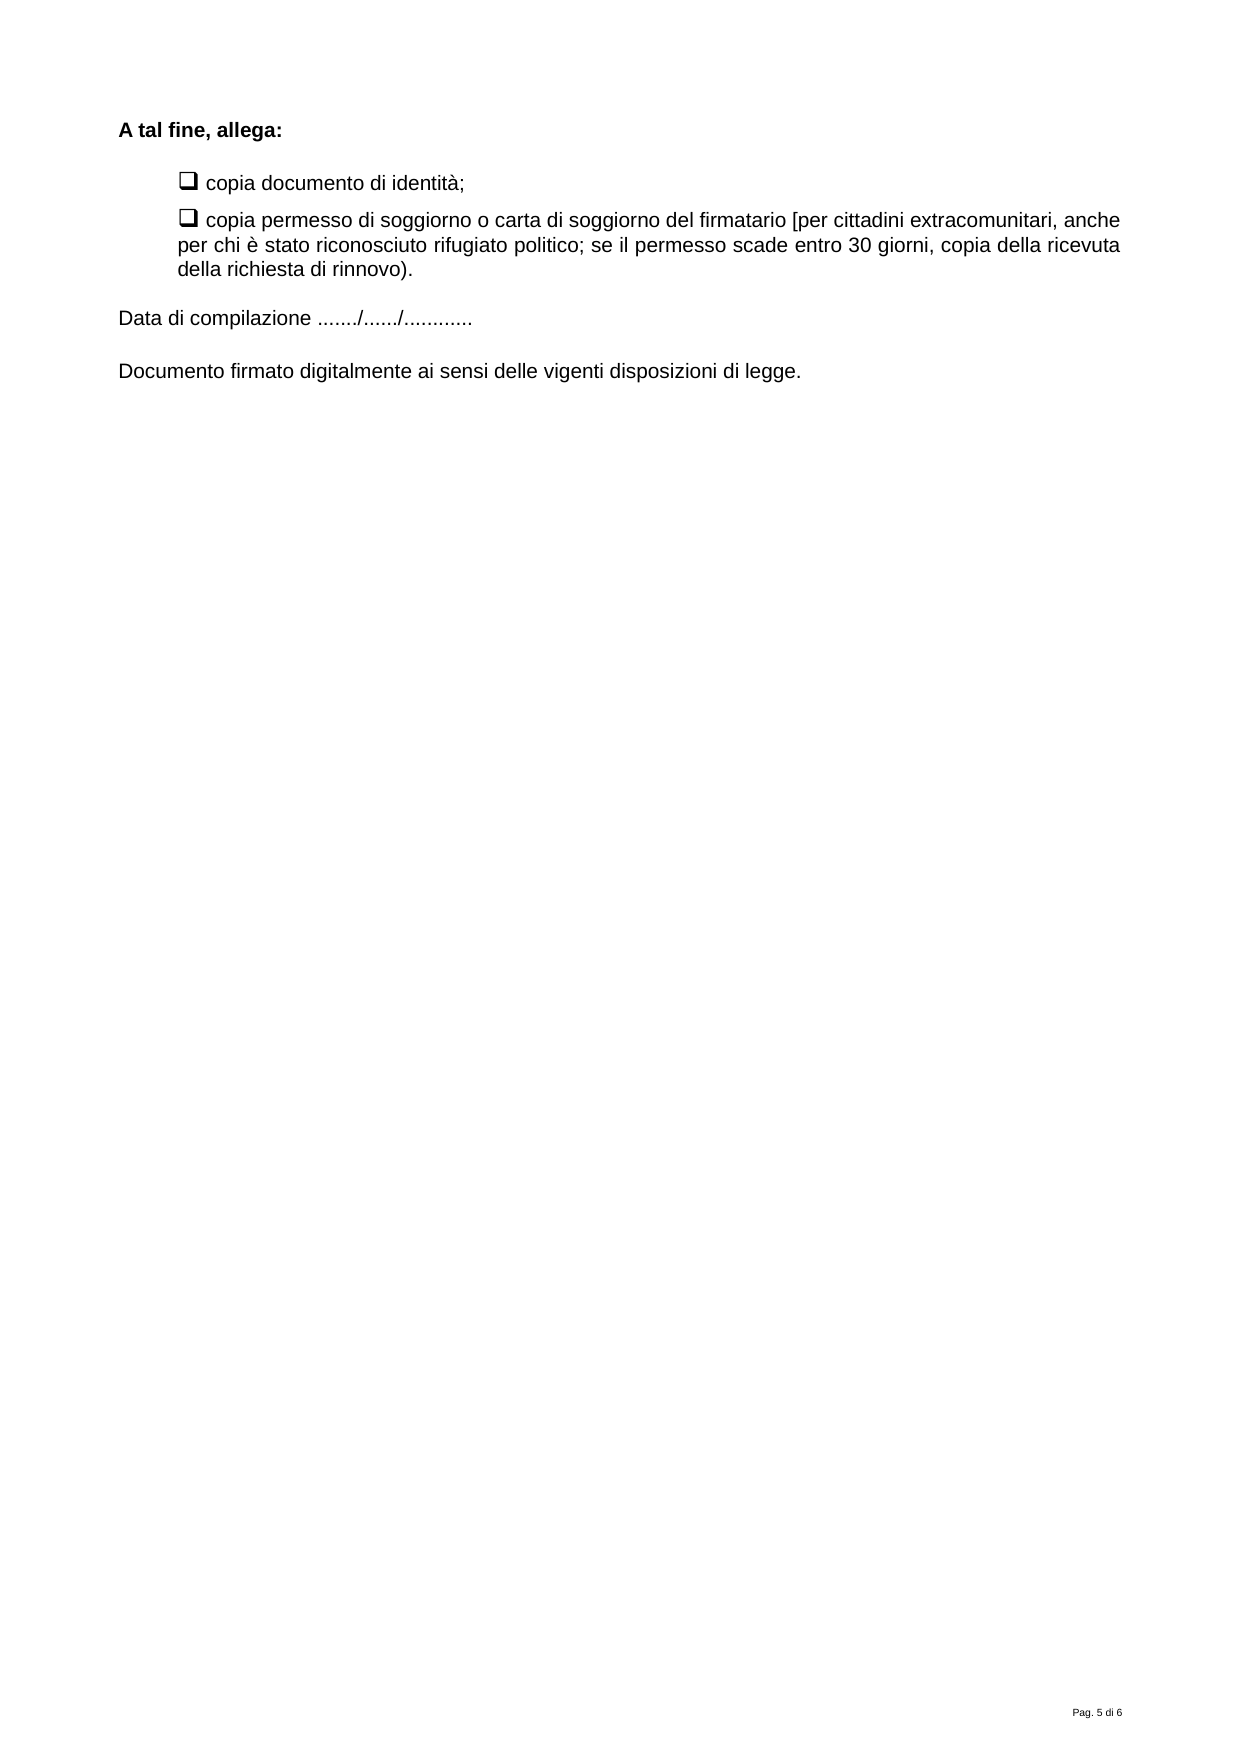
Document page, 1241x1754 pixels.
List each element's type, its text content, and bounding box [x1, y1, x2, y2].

text Data di compilazione ......./....../............ [118, 306, 1122, 330]
text Documento firmato digitalmente ai sensi delle vigenti disposizioni di legge. [118, 358, 1122, 382]
text  copia documento di identità; [177, 171, 1122, 196]
text  copia permesso di soggiorno o carta di soggiorno del firmatario [per cittadini extracomunitari, anche per chi è stato riconosciuto rifugiato politico; se il permesso scade entro 30 giorni, copia della ricevuta della richiesta di rinnovo). [177, 208, 1122, 281]
subtitle A tal fine, allega: [118, 118, 1122, 142]
